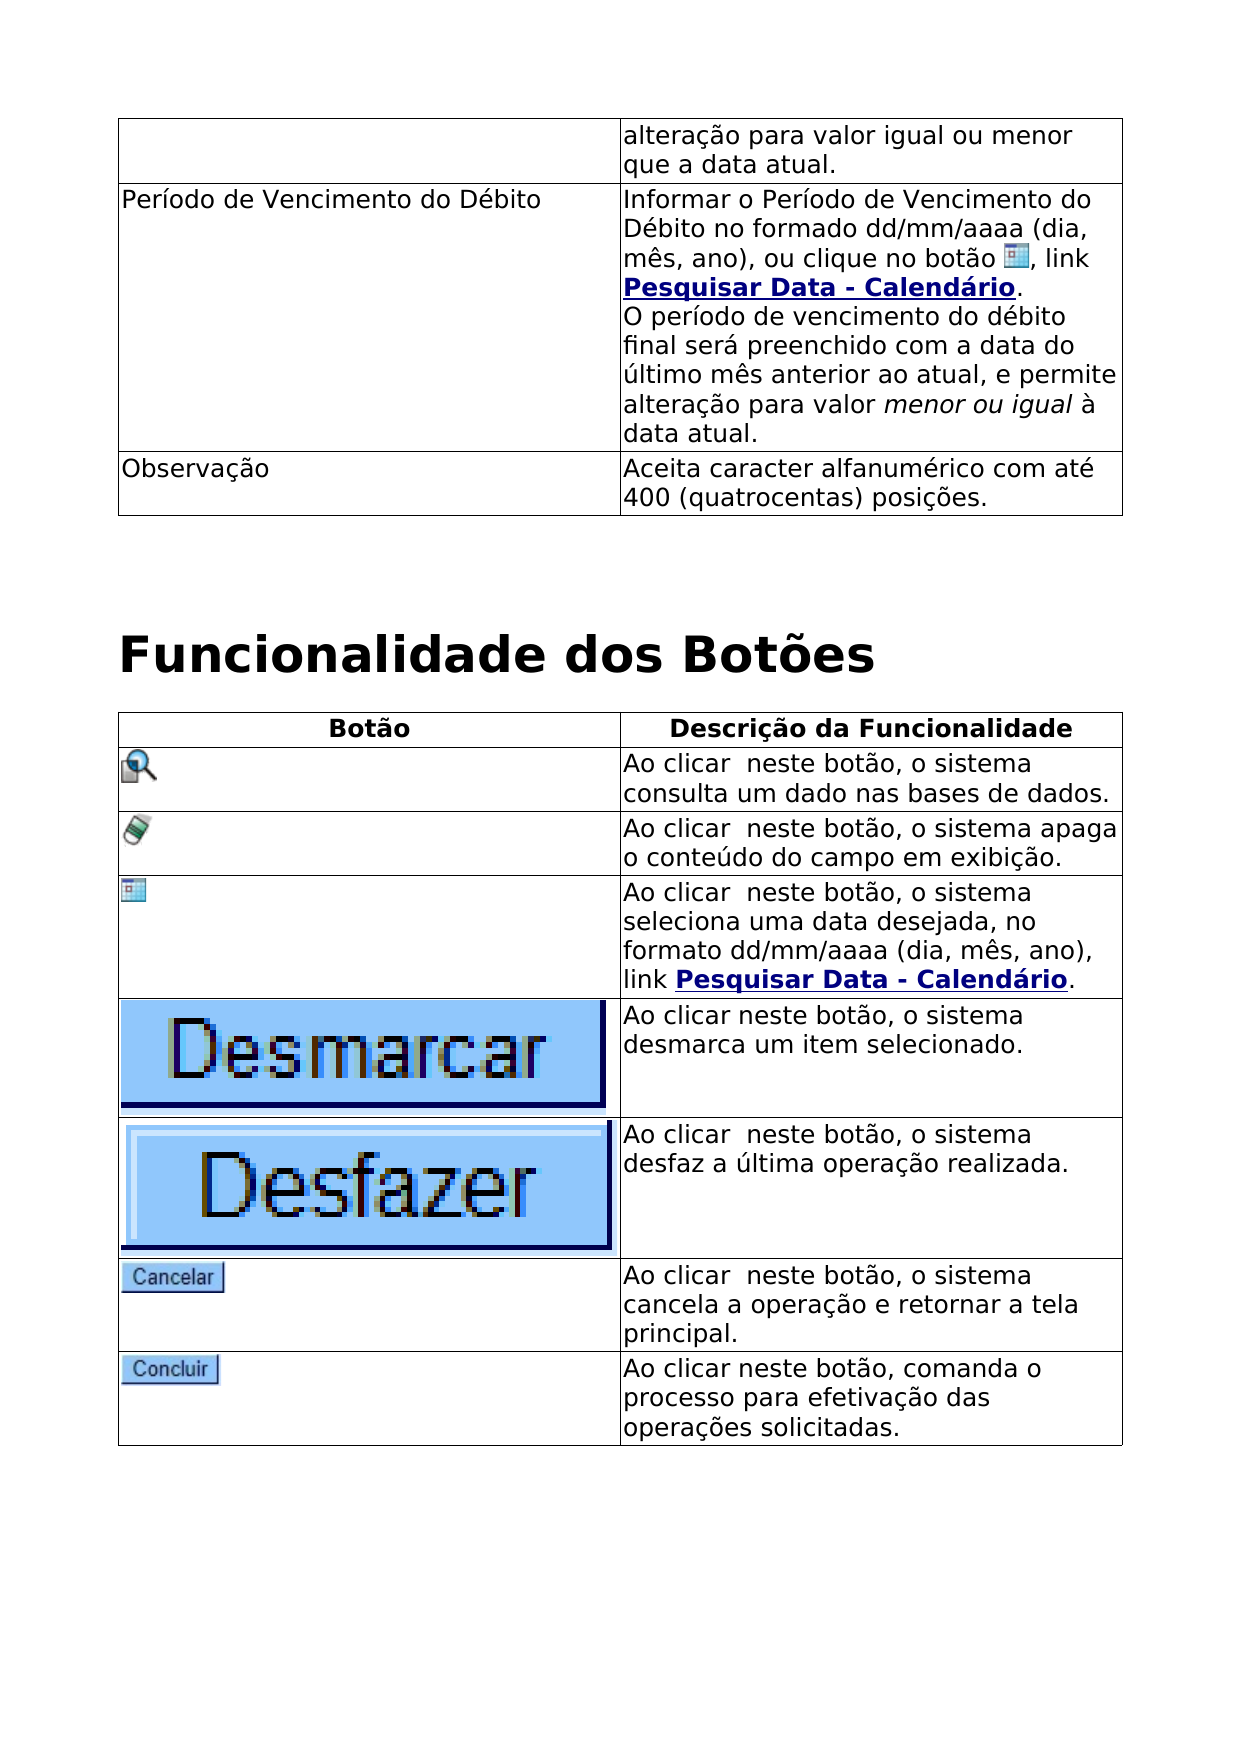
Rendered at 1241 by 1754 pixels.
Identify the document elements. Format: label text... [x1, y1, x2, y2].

picture [121, 1261, 226, 1293]
picture [1004, 243, 1030, 268]
subtitle Funcionalidade dos Botões [118, 626, 1122, 684]
table_cell Observação [119, 452, 620, 515]
table_cell [119, 1259, 620, 1351]
table_cell Período de Vencimento do Débito [119, 184, 620, 451]
table_cell [119, 812, 620, 875]
table_cell Ao clicar neste botão, o sistema apaga o conteúdo do campo em exibição. [621, 812, 1122, 875]
table_cell [119, 748, 620, 811]
picture [121, 813, 153, 847]
table_cell alteração para valor igual ou menor que a data atual. [621, 119, 1122, 182]
picture [121, 749, 157, 783]
table_cell Ao clicar neste botão, o sistema desfaz a última operação realizada. [621, 1118, 1122, 1258]
table_cell Ao clicar neste botão, o sistema seleciona uma data desejada, no formato dd/mm/aaaa (dia, mês, ano), link Pesquisar Data - Calendário. [621, 876, 1122, 998]
table_cell Ao clicar neste botão, comanda o processo para efetivação das operações solicitadas. [621, 1352, 1122, 1445]
picture [121, 878, 147, 902]
table_cell Ao clicar neste botão, o sistema cancela a operação e retornar a tela principal. [621, 1259, 1122, 1351]
picture [121, 1120, 618, 1256]
table_header Descrição da Funcionalidade [621, 713, 1122, 747]
picture [121, 1354, 222, 1386]
table_cell [119, 119, 620, 182]
table_cell [119, 876, 620, 998]
table_cell [119, 1352, 620, 1445]
table_cell Aceita caracter alfanumérico com até 400 (quatrocentas) posições. [621, 452, 1122, 515]
table_cell Informar o Período de Vencimento do Débito no formado dd/mm/aaaa (dia, mês, ano), ou clique no botão , link Pesquisar Data - Calendário. O período de vencimento do débito final será preenchido com a data do último mês anterior ao atual, e permite alteração para valor menor ou igual à data atual. [621, 184, 1122, 451]
picture [121, 1000, 618, 1115]
table_header Botão [119, 713, 620, 747]
table_cell Ao clicar neste botão, o sistema consulta um dado nas bases de dados. [621, 748, 1122, 811]
table_cell Ao clicar neste botão, o sistema desmarca um item selecionado. [621, 999, 1122, 1117]
